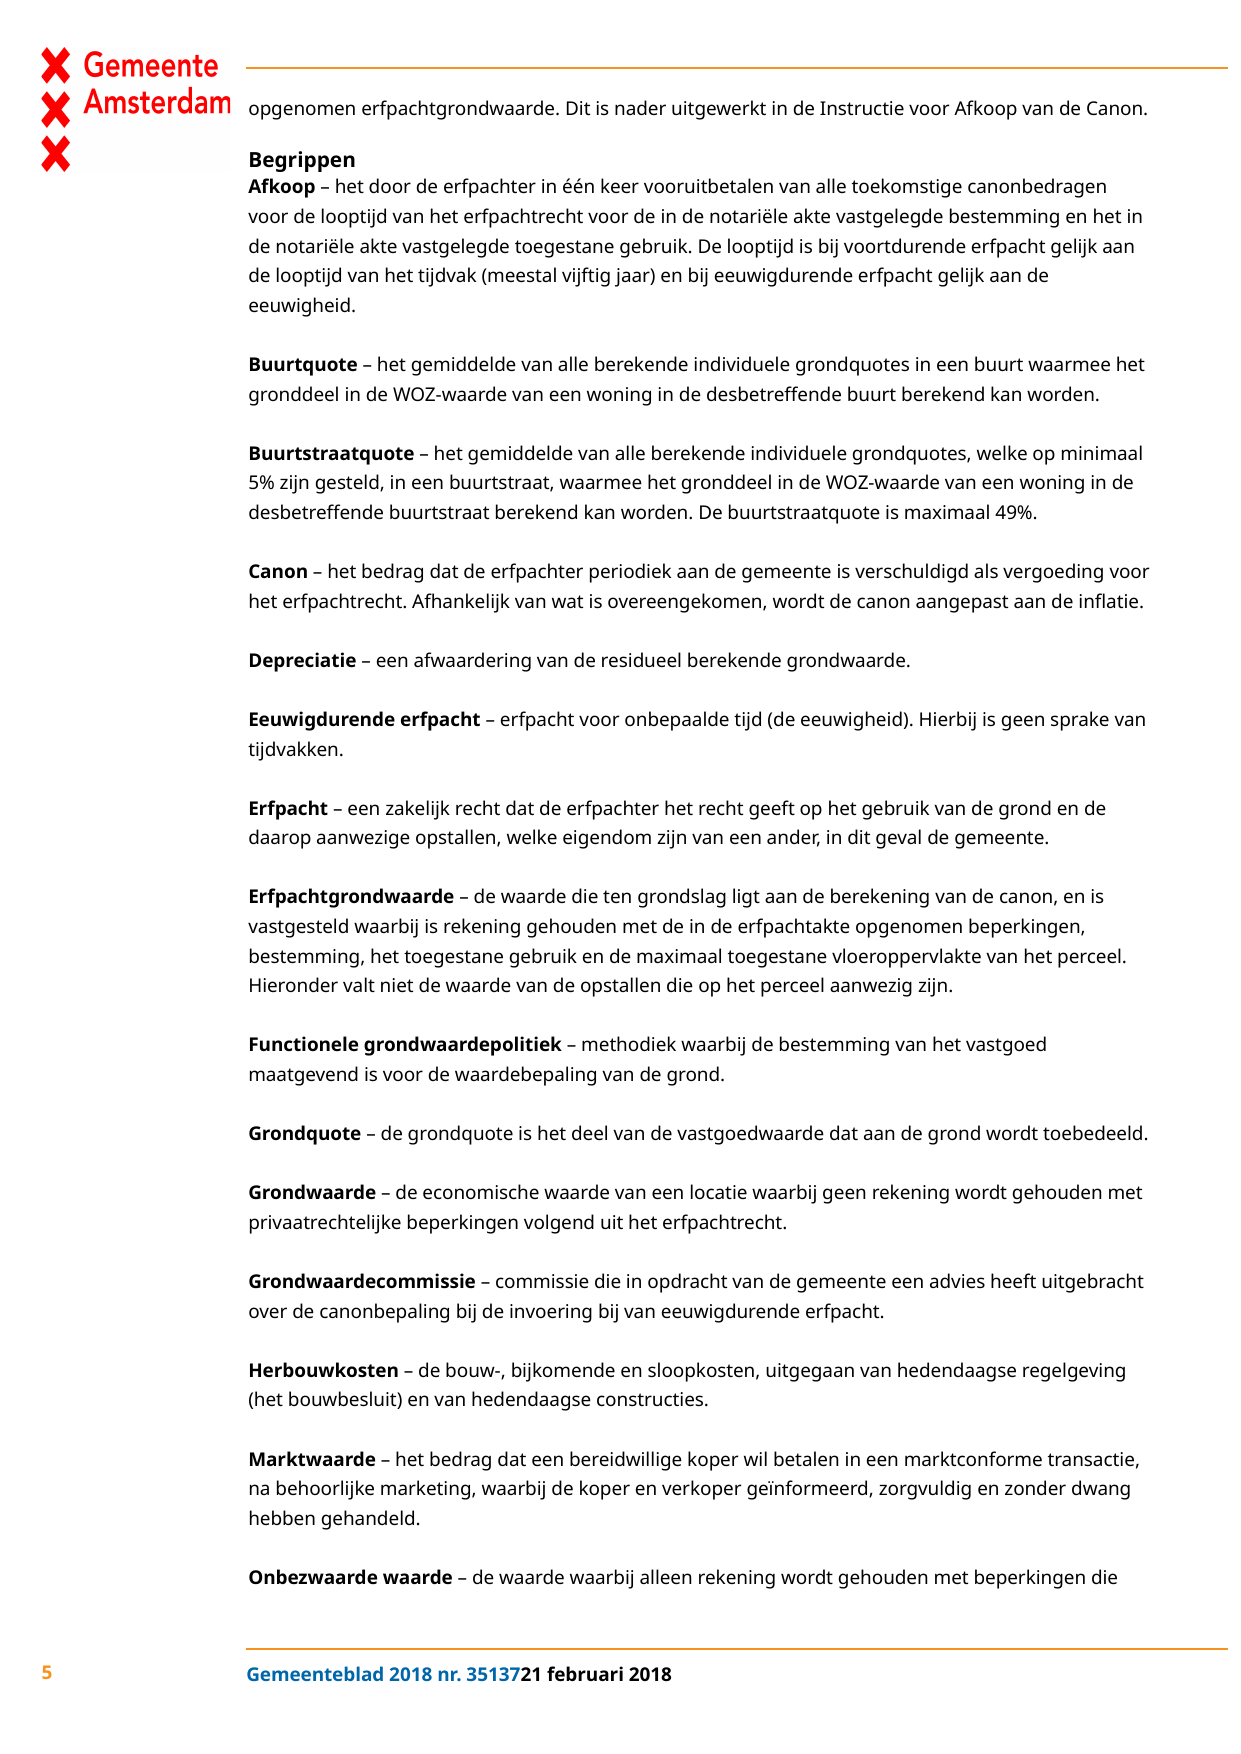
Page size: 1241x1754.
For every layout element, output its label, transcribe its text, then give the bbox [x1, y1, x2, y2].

text Grondwaarde – de economische waarde van een locatie waarbij geen rekening wordt gehouden met privaatrechtelijke beperkingen volgend uit het erfpachtrecht. [248, 1179, 1152, 1235]
text Afkoop – het door de erfpachter in één keer vooruitbetalen van alle toekomstige canonbedragen voor de looptijd van het erfpachtrecht voor de in de notariële akte vastgelegde bestemming en het in de notariële akte vastgelegde toegestane gebruik. De looptijd is bij voortdurende erfpacht gelijk aan de looptijd van het tijdvak (meestal vijftig jaar) en bij eeuwigdurende erfpacht gelijk aan de eeuwigheid. [248, 174, 1152, 318]
text Buurtstraatquote – het gemiddelde van alle berekende individuele grondquotes, welke op minimaal 5% zijn gesteld, in een buurtstraat, waarmee het gronddeel in de WOZ-waarde van een woning in de desbetreffende buurtstraat berekend kan worden. De buurtstraatquote is maximaal 49%. [248, 440, 1152, 525]
text Canon – het bedrag dat de erfpachter periodiek aan de gemeente is verschuldigd als vergoeding voor het erfpachtrecht. Afhankelijk van wat is overeengekomen, wordt de canon aangepast aan de inflatie. [248, 558, 1152, 613]
text Marktwaarde – het bedrag dat een bereidwillige koper wil betalen in een marktconforme transactie, na behoorlijke marketing, waarbij de koper en verkoper geïnformeerd, zorgvuldig en zonder dwang hebben gehandeld. [248, 1446, 1152, 1531]
text Erfpachtgrondwaarde – de waarde die ten grondslag ligt aan de berekening van de canon, en is vastgesteld waarbij is rekening gehouden met de in de erfpachtakte opgenomen beperkingen, bestemming, het toegestane gebruik en de maximaal toegestane vloeroppervlakte van het perceel. Hieronder valt niet de waarde van de opstallen die op het perceel aanwezig zijn. [248, 884, 1152, 998]
text Grondwaardecommissie – commissie die in opdracht van de gemeente een advies heeft uitgebracht over de canonbepaling bij de invoering bij van eeuwigdurende erfpacht. [248, 1268, 1152, 1323]
picture [41, 47, 231, 172]
text Begrippen [248, 145, 1152, 174]
text Depreciatie – een afwaardering van de residueel berekende grondwaarde. [248, 647, 1152, 673]
text Onbezwaarde waarde – de waarde waarbij alleen rekening wordt gehouden met beperkingen die [248, 1564, 1152, 1590]
text Buurtquote – het gemiddelde van alle berekende individuele grondquotes in een buurt waarmee het gronddeel in de WOZ-waarde van een woning in de desbetreffende buurt berekend kan worden. [248, 351, 1152, 406]
text opgenomen erfpachtgrondwaarde. Dit is nader uitgewerkt in de Instructie voor Afkoop van de Canon. [248, 95, 1152, 121]
text Eeuwigdurende erfpacht – erfpacht voor onbepaalde tijd (de eeuwigheid). Hierbij is geen sprake van tijdvakken. [248, 706, 1152, 761]
text Erfpacht – een zakelijk recht dat de erfpachter het recht geeft op het gebruik van de grond en de daarop aanwezige opstallen, welke eigendom zijn van een ander, in dit geval de gemeente. [248, 795, 1152, 850]
text Herbouwkosten – de bouw-, bijkomende en sloopkosten, uitgegaan van hedendaagse regelgeving (het bouwbesluit) en van hedendaagse constructies. [248, 1357, 1152, 1412]
text Functionele grondwaardepolitiek – methodiek waarbij de bestemming van het vastgoed maatgevend is voor de waardebepaling van de grond. [248, 1032, 1152, 1087]
text Grondquote – de grondquote is het deel van de vastgoedwaarde dat aan de grond wordt toebedeeld. [248, 1120, 1152, 1146]
